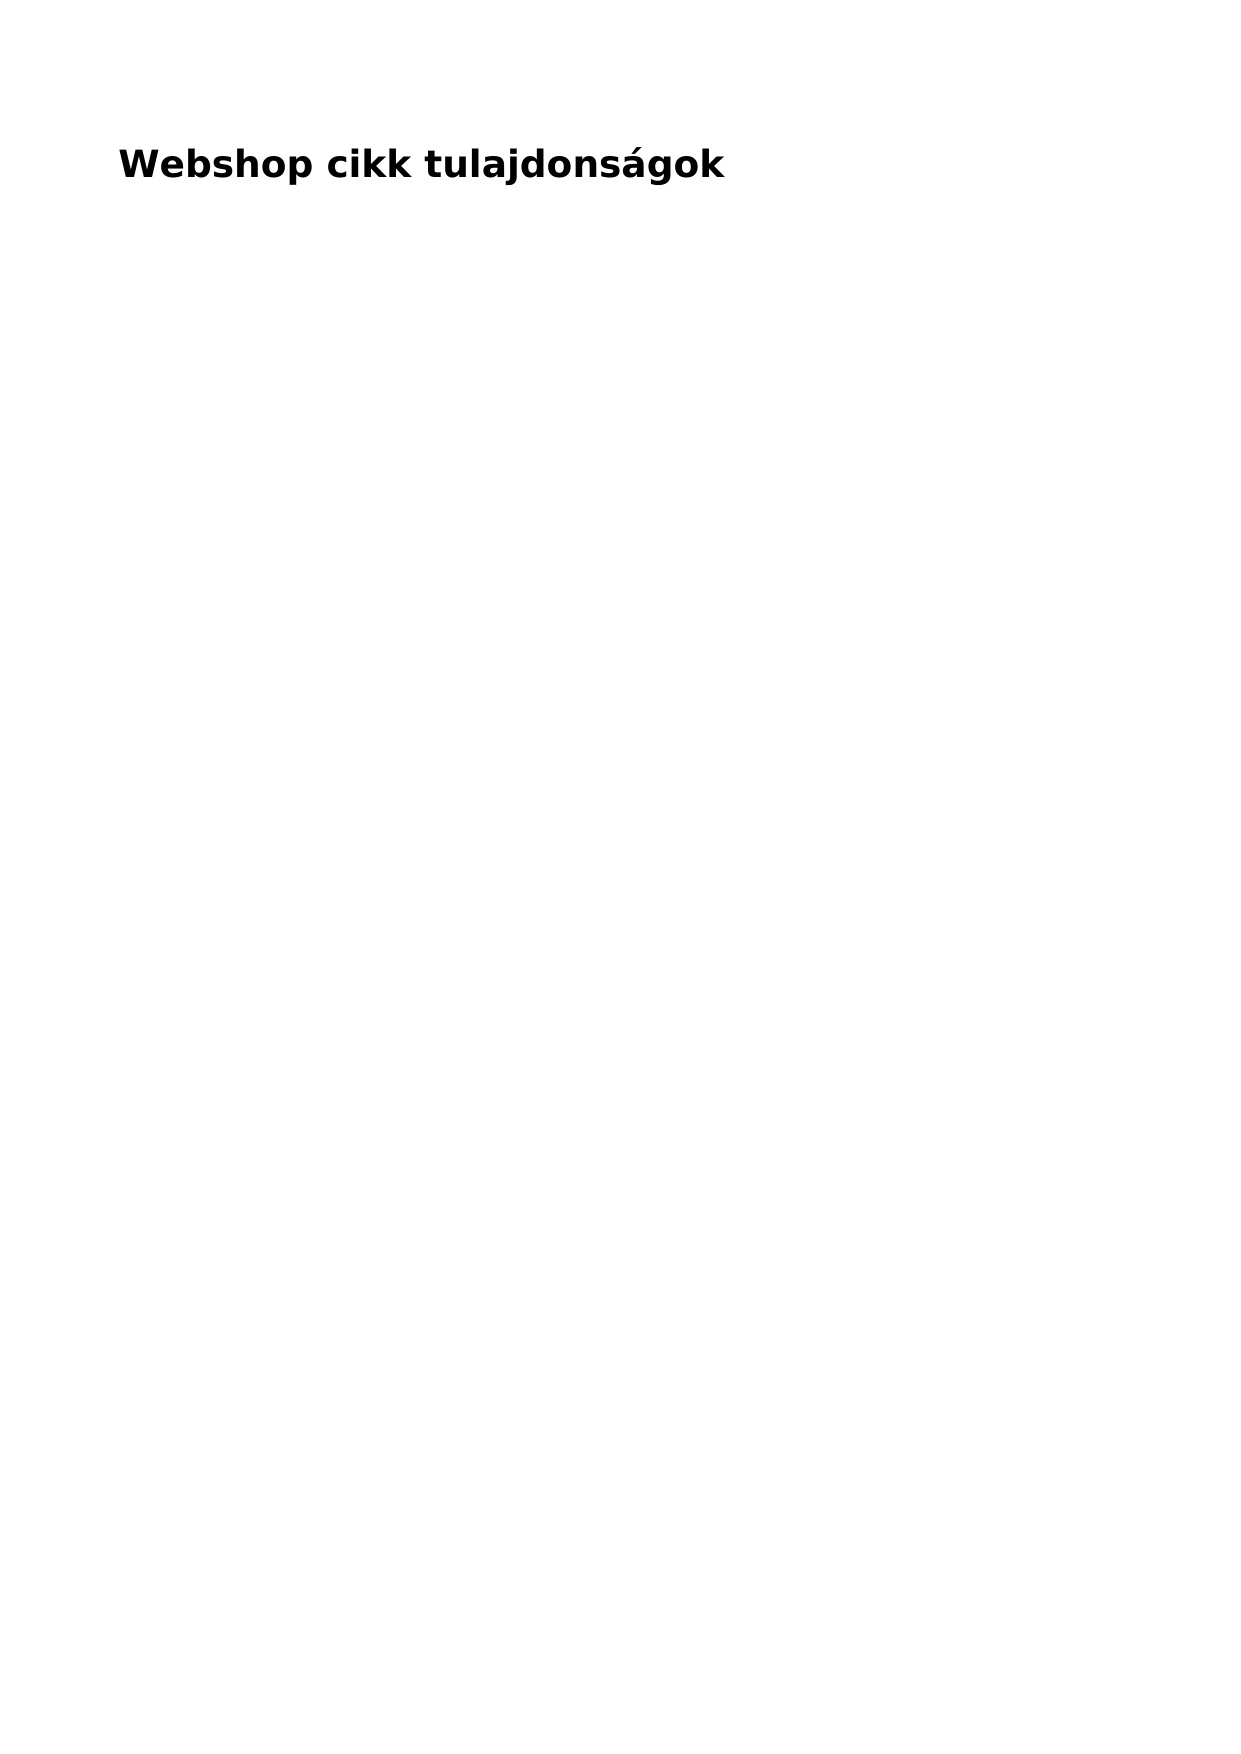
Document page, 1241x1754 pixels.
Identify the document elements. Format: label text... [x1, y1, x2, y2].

subtitle Webshop cikk tulajdonságok [118, 143, 1122, 187]
